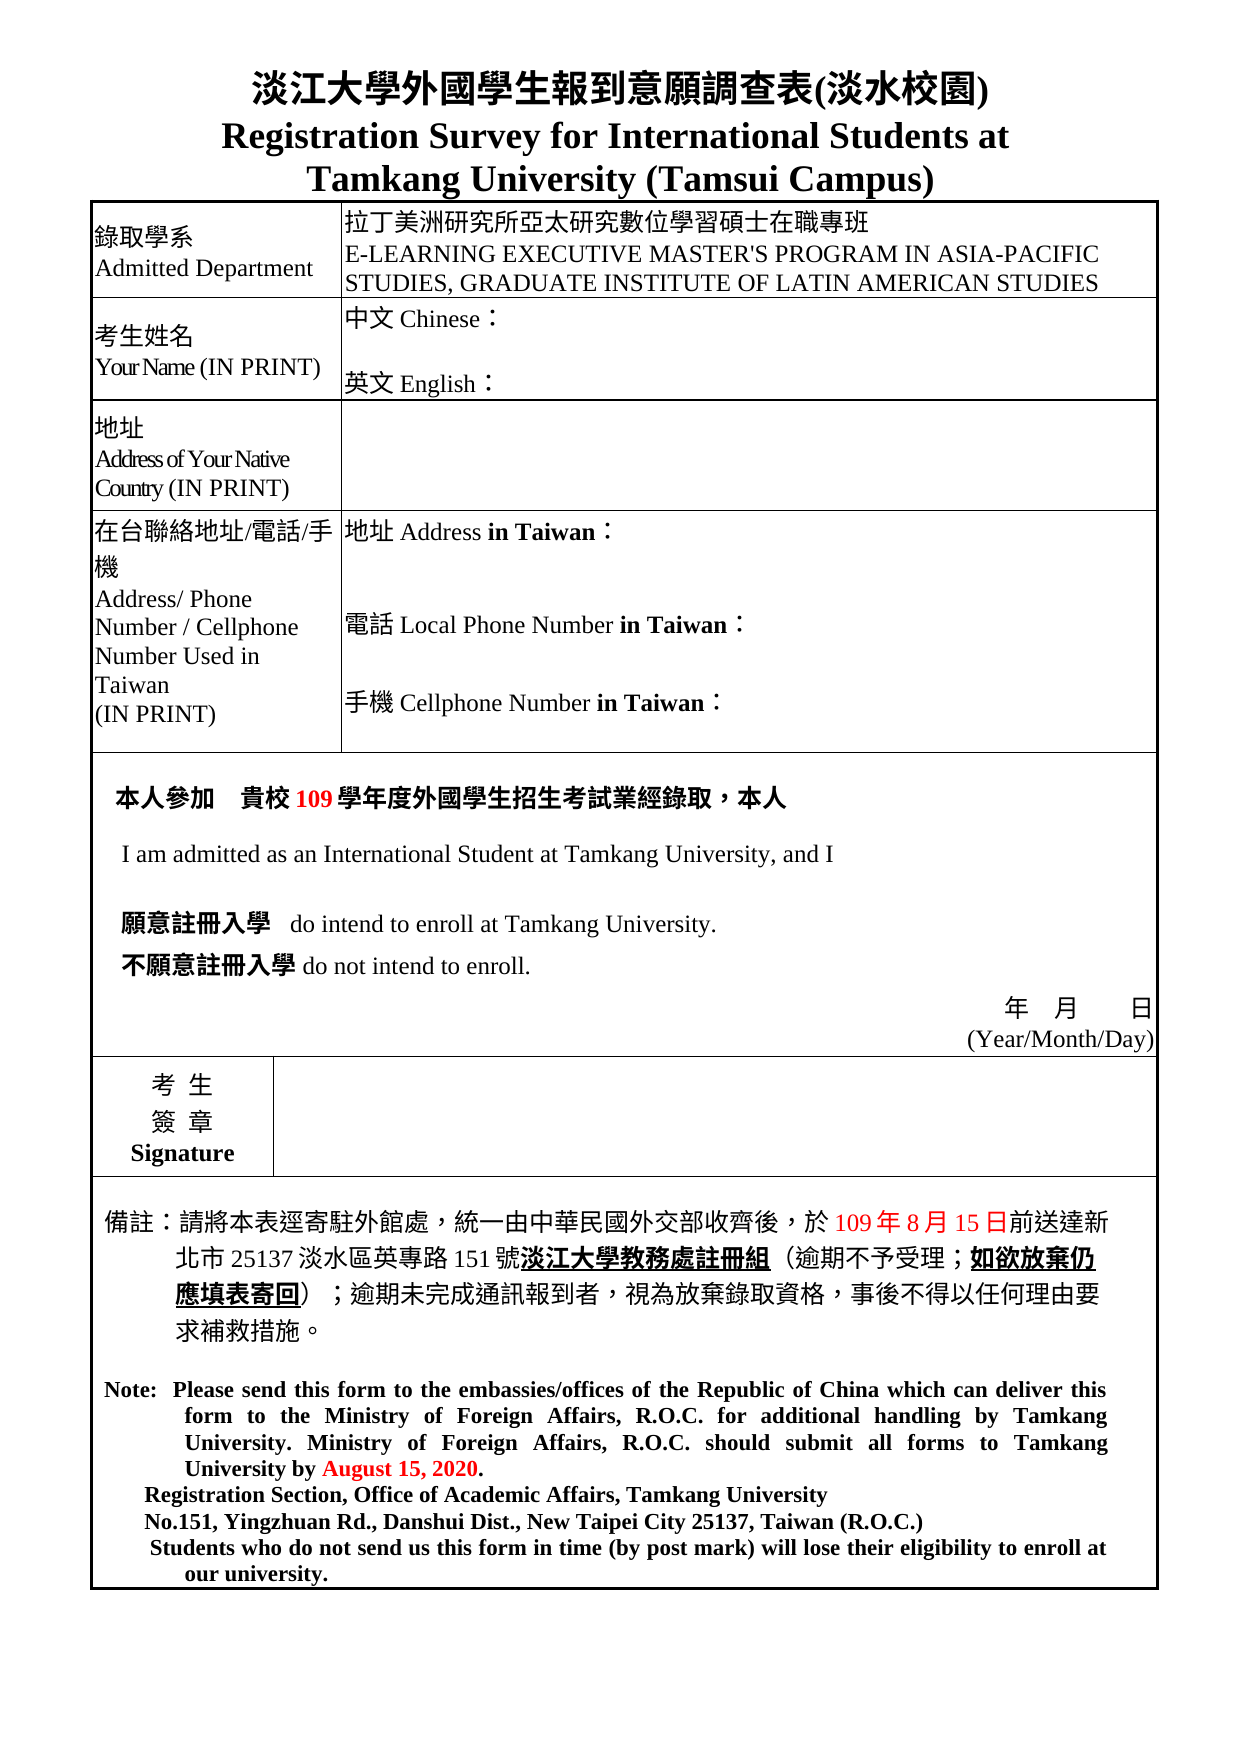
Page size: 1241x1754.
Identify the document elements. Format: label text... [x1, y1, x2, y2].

table_cell 在台聯絡地址/電話/手機 Address/ Phone Number / Cellphone Number Used in Taiwan (IN PRINT) [93, 511, 341, 752]
table_cell [342, 401, 1156, 509]
table_header 拉丁美洲研究所亞太研究數位學習碩士在職專班 E-LEARNING EXECUTIVE MASTER'S PROGRAM IN ASIA-PACIFIC STUDIES, GRADUATE INSTITUTE OF LATIN AMERICAN STUDIES [342, 203, 1156, 296]
table_cell 地址Address in Taiwan： 電話Local Phone Number in Taiwan： 手機Cellphone Number in Taiwan： [342, 511, 1156, 752]
table_cell 考 生 簽 章 Signature [93, 1057, 273, 1176]
table_cell 備註：請將本表逕寄駐外館處，統一由中華民國外交部收齊後，於109年8月15日前送達新北市25137淡水區英專路151號淡江大學教務處註冊組（逾期不予受理；如欲放棄仍應填表寄回）；逾期未完成通訊報到者，視為放棄錄取資格，事後不得以任何理由要求補救措施。 Note: Please send this form to the embassies/offices of the Republic of China which can deliver this form to the Ministry of Foreign Affairs, R.O.C. for additional handling by Tamkang University. Ministry of Foreign Affairs, R.O.C. should submit all forms to Tamkang University by August 15, 2020. Registration Section, Office of Academic Affairs, Tamkang University No.151, Yingzhuan Rd., Danshui Dist., New Taipei City 25137, Taiwan (R.O.C.) Students who do not send us this form in time (by post mark) will lose their eligibility to enroll at our university. [93, 1177, 1156, 1587]
table_header 錄取學系 Admitted Department [93, 203, 341, 296]
table_cell 中文Chinese： 英文English： [342, 298, 1156, 399]
table_cell [274, 1057, 1156, 1176]
table_cell 本人參加 貴校109學年度外國學生招生考試業經錄取，本人 I am admitted as an International Student at Tamkang University, and I 願意註冊入學 do intend to enroll at Tamkang University. 不願意註冊入學 do not intend to enroll. 年 月 日 (Year/Month/Day) [93, 753, 1156, 1056]
table_cell 考生姓名 Your Name (IN PRINT) [93, 298, 341, 399]
subtitle Tamkang University (Tamsui Campus) [118, 156, 1122, 199]
table_cell 地址 Address of Your Native Country (IN PRINT) [93, 401, 341, 509]
subtitle 淡江大學外國學生報到意願調查表(淡水校園) [118, 59, 1122, 113]
subtitle Registration Survey for International Students at [118, 113, 1122, 156]
